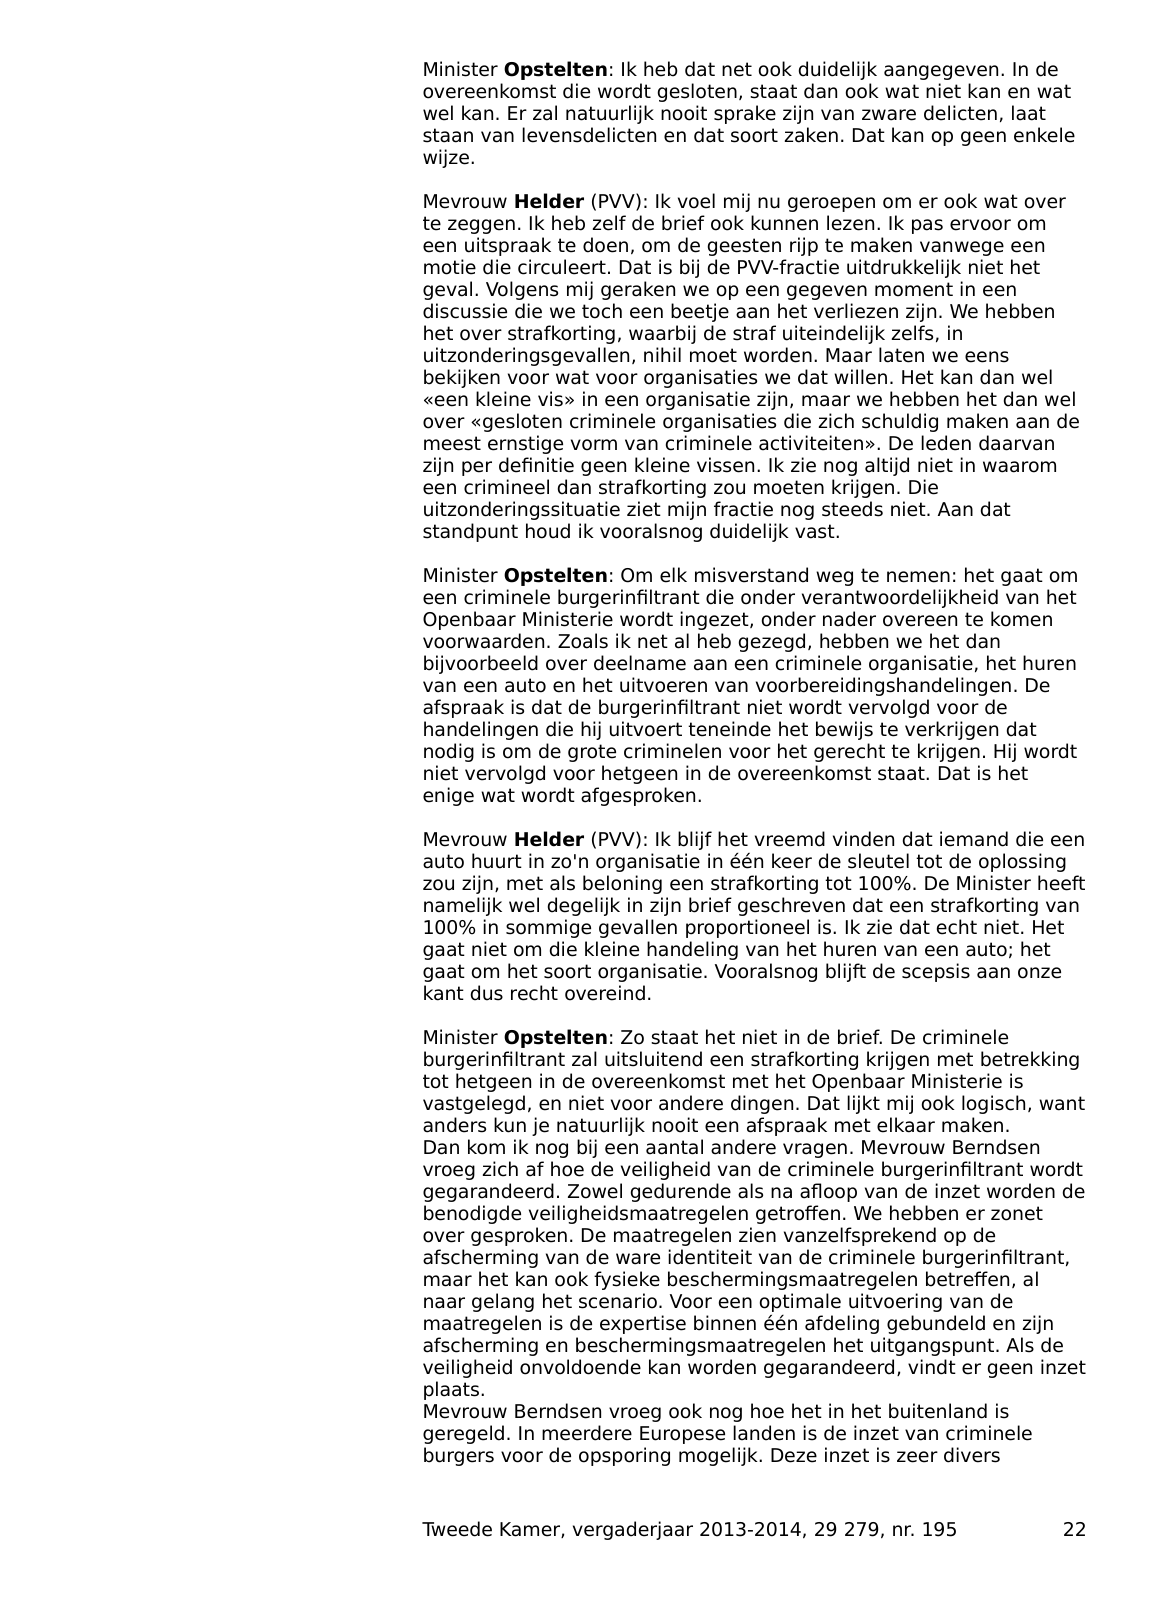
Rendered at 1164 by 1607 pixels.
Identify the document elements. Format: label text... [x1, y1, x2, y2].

text Minister Opstelten: Om elk misverstand weg te nemen: het gaat om een criminele burgerinfiltrant die onder verantwoordelijkheid van het Openbaar Ministerie wordt ingezet, onder nader overeen te komen voorwaarden. Zoals ik net al heb gezegd, hebben we het dan bijvoorbeeld over deelname aan een criminele organisatie, het huren van een auto en het uitvoeren van voorbereidingshandelingen. De afspraak is dat de burgerinfiltrant niet wordt vervolgd voor de handelingen die hij uitvoert teneinde het bewijs te verkrijgen dat nodig is om de grote criminelen voor het gerecht te krijgen. Hij wordt niet vervolgd voor hetgeen in de overeenkomst staat. Dat is het enige wat wordt afgesproken. [422, 565, 1087, 807]
text Mevrouw Helder (PVV): Ik voel mij nu geroepen om er ook wat over te zeggen. Ik heb zelf de brief ook kunnen lezen. Ik pas ervoor om een uitspraak te doen, om de geesten rijp te maken vanwege een motie die circuleert. Dat is bij de PVV-fractie uitdrukkelijk niet het geval. Volgens mij geraken we op een gegeven moment in een discussie die we toch een beetje aan het verliezen zijn. We hebben het over strafkorting, waarbij de straf uiteindelijk zelfs, in uitzonderingsgevallen, nihil moet worden. Maar laten we eens bekijken voor wat voor organisaties we dat willen. Het kan dan wel «een kleine vis» in een organisatie zijn, maar we hebben het dan wel over «gesloten criminele organisaties die zich schuldig maken aan de meest ernstige vorm van criminele activiteiten». De leden daarvan zijn per definitie geen kleine vissen. Ik zie nog altijd niet in waarom een crimineel dan strafkorting zou moeten krijgen. Die uitzonderingssituatie ziet mijn fractie nog steeds niet. Aan dat standpunt houd ik vooralsnog duidelijk vast. [422, 191, 1087, 543]
text Mevrouw Helder (PVV): Ik blijf het vreemd vinden dat iemand die een auto huurt in zo'n organisatie in één keer de sleutel tot de oplossing zou zijn, met als beloning een strafkorting tot 100%. De Minister heeft namelijk wel degelijk in zijn brief geschreven dat een strafkorting van 100% in sommige gevallen proportioneel is. Ik zie dat echt niet. Het gaat niet om die kleine handeling van het huren van een auto; het gaat om het soort organisatie. Vooralsnog blijft de scepsis aan onze kant dus recht overeind. [422, 829, 1087, 1005]
text Dan kom ik nog bij een aantal andere vragen. Mevrouw Berndsen vroeg zich af hoe de veiligheid van de criminele burgerinfiltrant wordt gegarandeerd. Zowel gedurende als na afloop van de inzet worden de benodigde veiligheidsmaatregelen getroffen. We hebben er zonet over gesproken. De maatregelen zien vanzelfsprekend op de afscherming van de ware identiteit van de criminele burgerinfiltrant, maar het kan ook fysieke beschermingsmaatregelen betreffen, al naar gelang het scenario. Voor een optimale uitvoering van de maatregelen is de expertise binnen één afdeling gebundeld en zijn afscherming en beschermingsmaatregelen het uitgangspunt. Als de veiligheid onvoldoende kan worden gegarandeerd, vindt er geen inzet plaats. [422, 1137, 1087, 1401]
text Mevrouw Berndsen vroeg ook nog hoe het in het buitenland is geregeld. In meerdere Europese landen is de inzet van criminele burgers voor de opsporing mogelijk. Deze inzet is zeer divers [422, 1401, 1087, 1467]
text Minister Opstelten: Ik heb dat net ook duidelijk aangegeven. In de overeenkomst die wordt gesloten, staat dan ook wat niet kan en wat wel kan. Er zal natuurlijk nooit sprake zijn van zware delicten, laat staan van levensdelicten en dat soort zaken. Dat kan op geen enkele wijze. [422, 59, 1087, 169]
text Minister Opstelten: Zo staat het niet in de brief. De criminele burgerinfiltrant zal uitsluitend een strafkorting krijgen met betrekking tot hetgeen in de overeenkomst met het Openbaar Ministerie is vastgelegd, en niet voor andere dingen. Dat lijkt mij ook logisch, want anders kun je natuurlijk nooit een afspraak met elkaar maken. [422, 1027, 1087, 1137]
